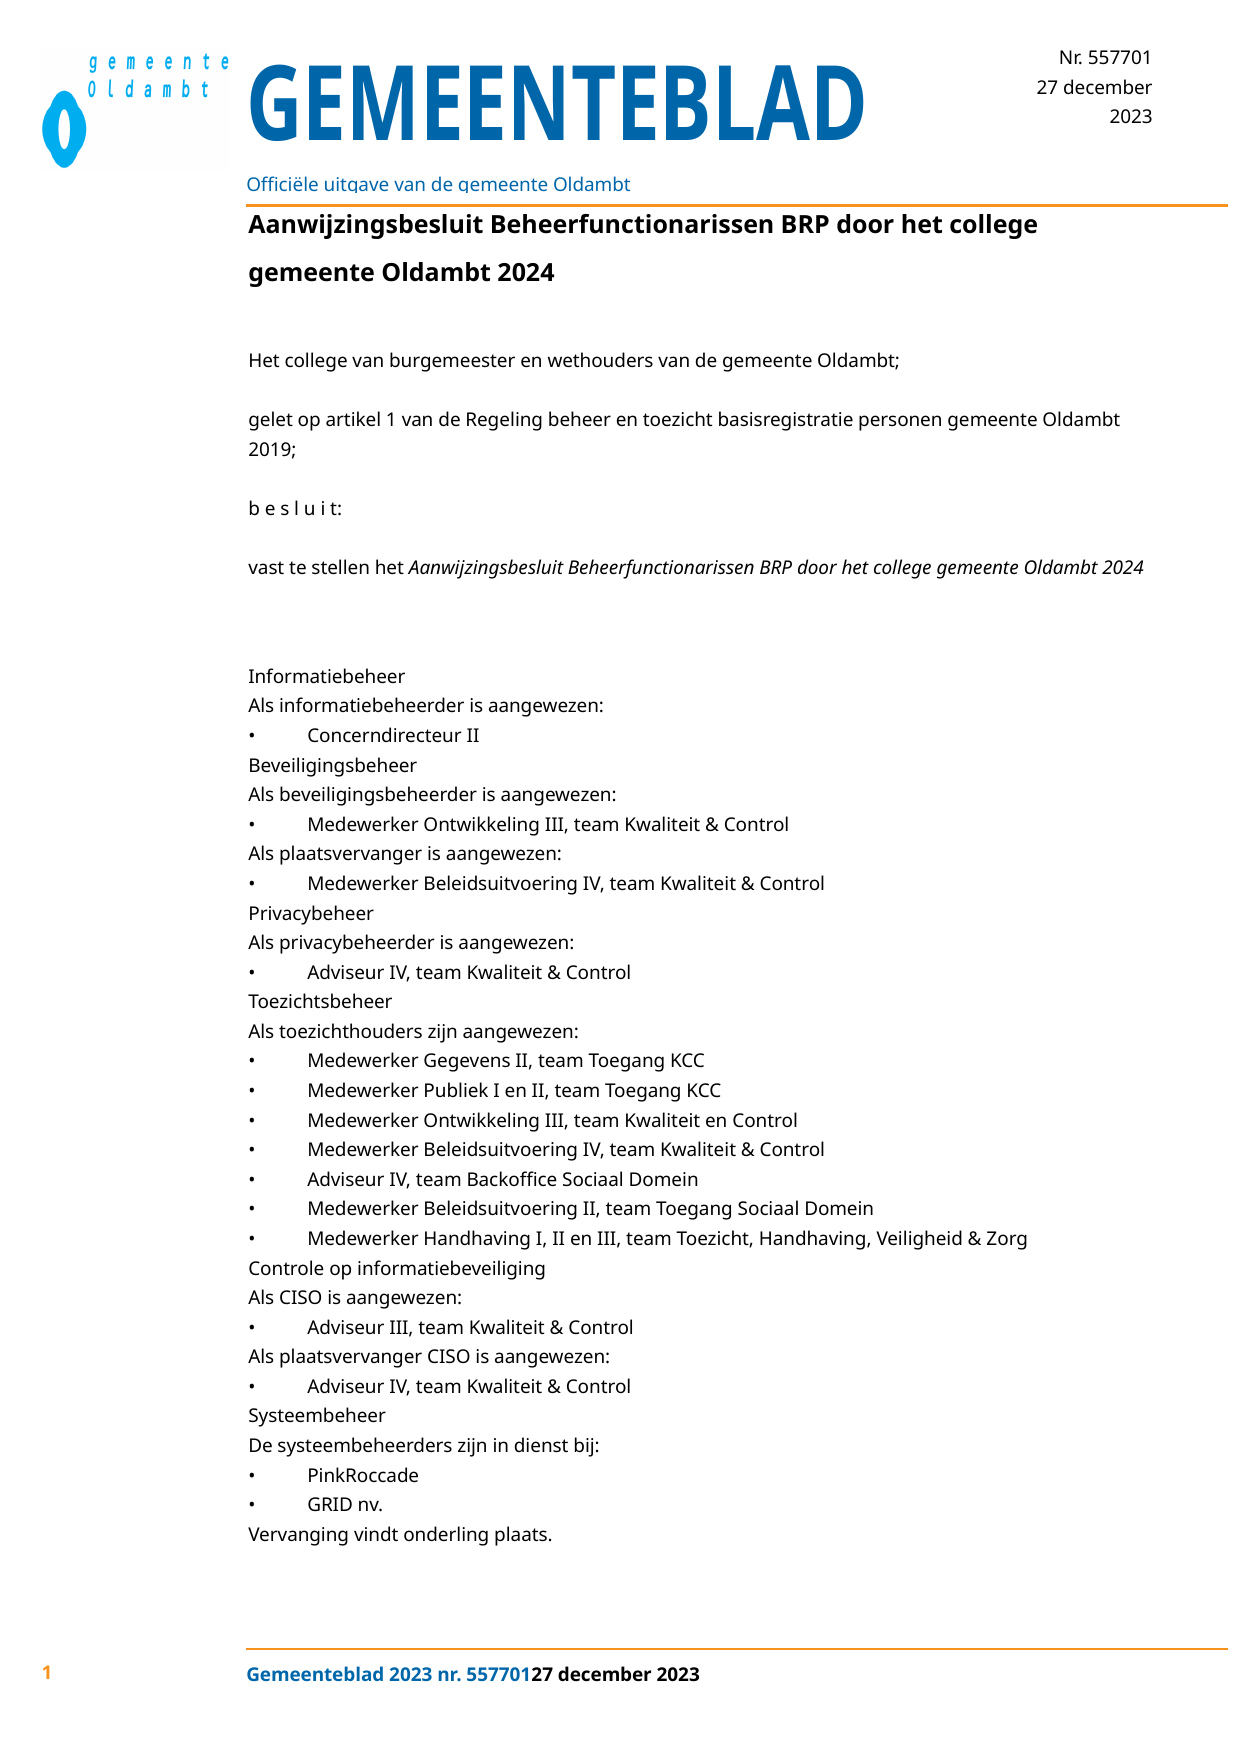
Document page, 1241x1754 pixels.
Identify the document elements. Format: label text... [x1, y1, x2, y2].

list Medewerker Handhaving I, II en III, team Toezicht, Handhaving, Veiligheid & Zorg [248, 1225, 1152, 1251]
text Controle op informatiebeveiliging [248, 1255, 1152, 1280]
list Adviseur IV, team Backoffice Sociaal Domein [248, 1166, 1152, 1192]
list Adviseur IV, team Kwaliteit & Control [248, 959, 1152, 984]
list Adviseur III, team Kwaliteit & Control [248, 1314, 1152, 1339]
text Vervanging vindt onderling plaats. [248, 1521, 1152, 1547]
list Medewerker Gegevens II, team Toegang KCC [248, 1048, 1152, 1073]
text Als informatiebeheerder is aangewezen: [248, 693, 1152, 718]
text Aanwijzingsbesluit Beheerfunctionarissen BRP door het college gemeente Oldambt 2024 [248, 207, 1152, 288]
list Medewerker Beleidsuitvoering II, team Toegang Sociaal Domein [248, 1196, 1152, 1221]
text Als CISO is aangewezen: [248, 1284, 1152, 1310]
list Medewerker Ontwikkeling III, team Kwaliteit & Control [248, 811, 1152, 837]
text De systeembeheerders zijn in dienst bij: [248, 1432, 1152, 1458]
text Als plaatsvervanger is aangewezen: [248, 841, 1152, 866]
text vast te stellen het Aanwijzingsbesluit Beheerfunctionarissen BRP door het college gemeente Oldambt 2024 [248, 554, 1152, 580]
list Medewerker Beleidsuitvoering IV, team Kwaliteit & Control [248, 870, 1152, 896]
text Toezichtsbeheer [248, 988, 1152, 1014]
text Privacybeheer [248, 900, 1152, 925]
text Als privacybeheerder is aangewezen: [248, 929, 1152, 955]
text Systeembeheer [248, 1403, 1152, 1428]
list Medewerker Ontwikkeling III, team Kwaliteit en Control [248, 1107, 1152, 1132]
list Medewerker Publiek I en II, team Toegang KCC [248, 1077, 1152, 1103]
text gelet op artikel 1 van de Regeling beheer en toezicht basisregistratie personen gemeente Oldambt 2019; [248, 407, 1152, 462]
list Concerndirecteur II [248, 722, 1152, 748]
text Het college van burgemeester en wethouders van de gemeente Oldambt; [248, 347, 1152, 373]
list Medewerker Beleidsuitvoering IV, team Kwaliteit & Control [248, 1136, 1152, 1162]
text Informatiebeheer [248, 663, 1152, 689]
list PinkRoccade [248, 1462, 1152, 1487]
text b e s l u i t: [248, 495, 1152, 521]
text Als plaatsvervanger CISO is aangewezen: [248, 1343, 1152, 1369]
text Als toezichthouders zijn aangewezen: [248, 1018, 1152, 1044]
text Als beveiligingsbeheerder is aangewezen: [248, 781, 1152, 807]
list Adviseur IV, team Kwaliteit & Control [248, 1373, 1152, 1399]
picture [41, 47, 231, 172]
text Beveiligingsbeheer [248, 752, 1152, 777]
list GRID nv. [248, 1491, 1152, 1517]
